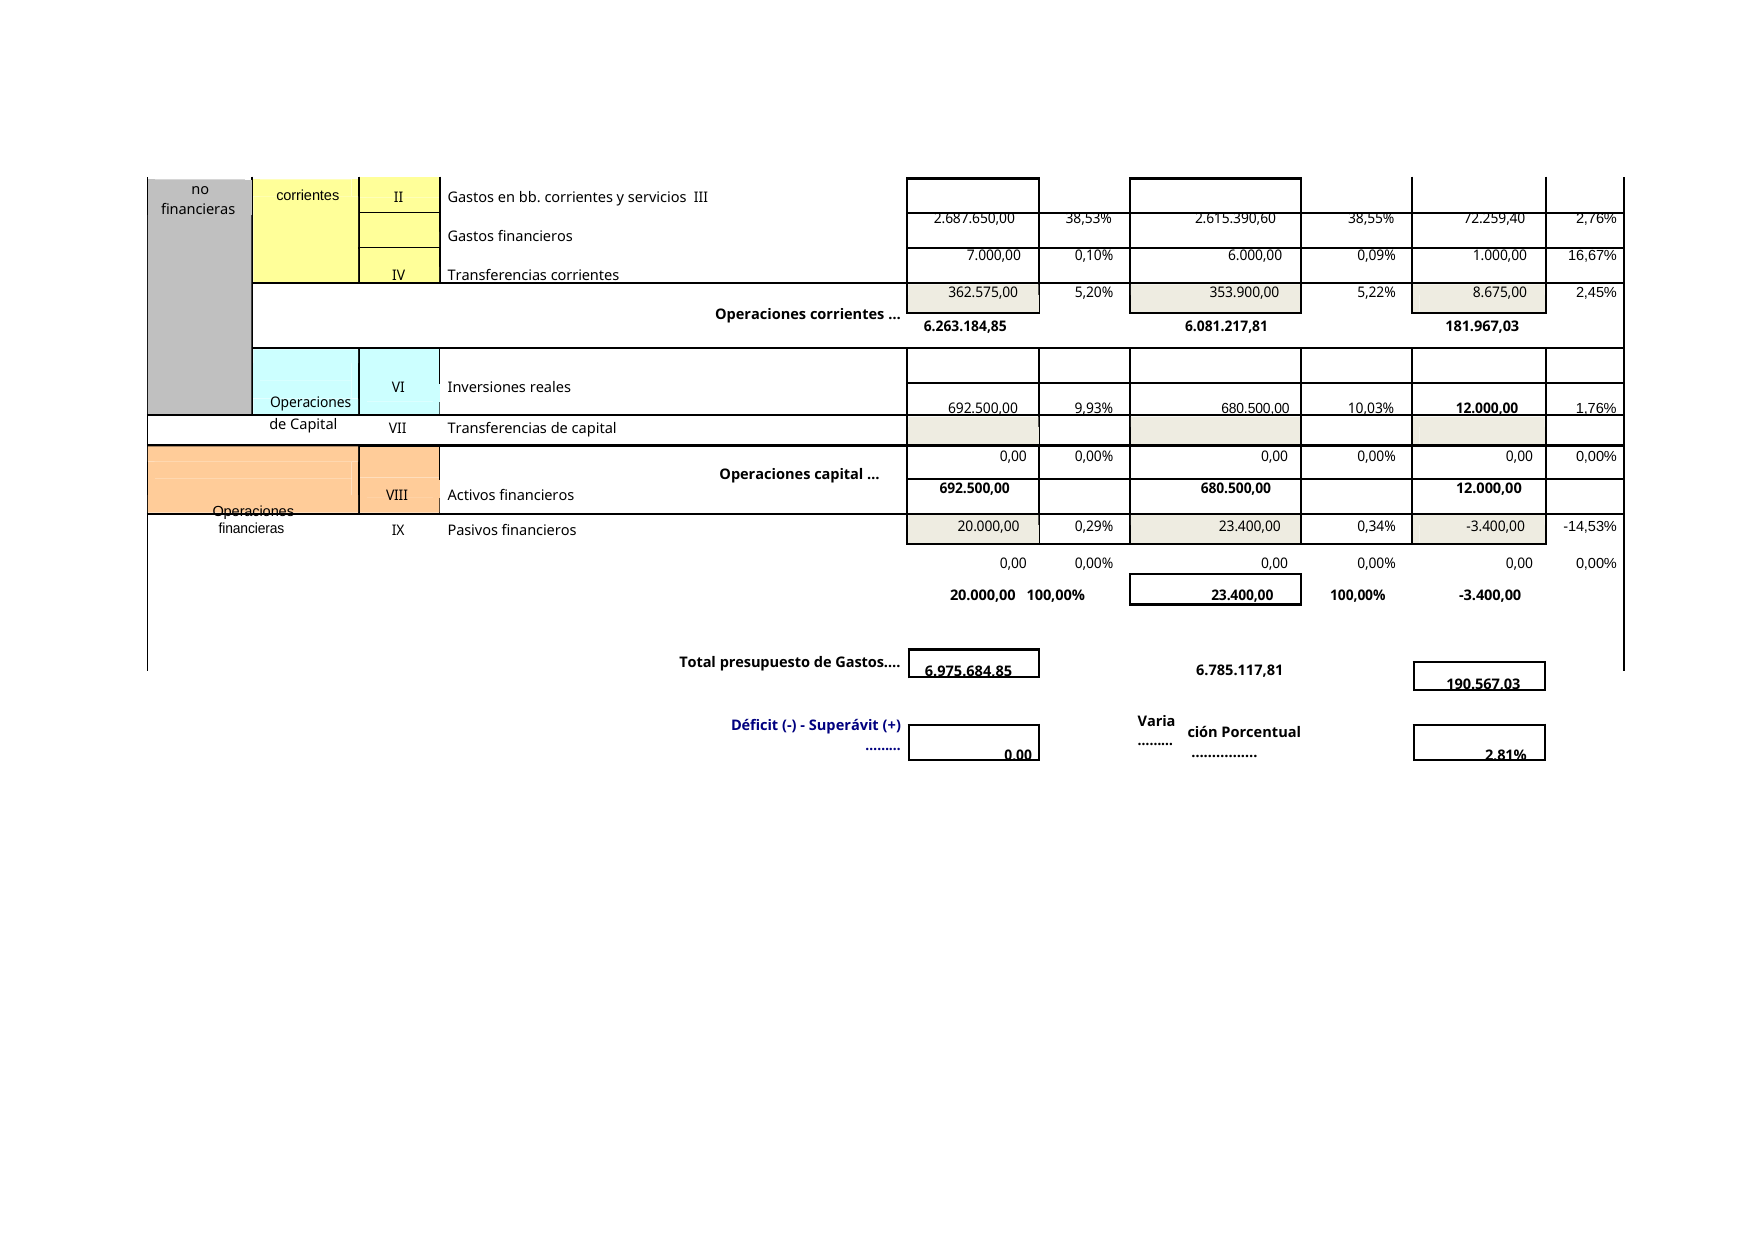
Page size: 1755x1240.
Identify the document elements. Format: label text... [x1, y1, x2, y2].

text 0,10% [1040, 249, 1129, 264]
text [909, 659, 1125, 679]
text ……… [50, 734, 901, 754]
text 12.000,00 [1413, 480, 1545, 498]
text 2,76% [1547, 214, 1623, 227]
text 0,00% [1547, 447, 1623, 466]
text 9,93% [1040, 398, 1129, 414]
text VI Inversiones reales [440, 377, 581, 397]
text 362.575,00 5,20% 353.900,00 5,22% 8.675,00 2,45% [1040, 284, 1129, 301]
text 0,00 [910, 745, 1032, 759]
text 20.000,00 100,00% 23.400,00 100,00% -3.400,00 [1131, 585, 1300, 603]
text 20.000,00 0,29% 23.400,00 0,34% -3.400,00 -14,53% [1302, 516, 1411, 535]
text 0,09% [1302, 249, 1411, 264]
text 362.575,00 5,20% 353.900,00 5,22% 8.675,00 2,45% [1547, 284, 1623, 301]
text Total presupuesto de Gastos…. [50, 652, 900, 672]
text Déficit (-) - Superávit (+) [50, 714, 901, 734]
text [1415, 726, 1544, 759]
text Operaciones [440, 504, 630, 513]
text 72.259,40 [1413, 214, 1545, 227]
text VIII Activos financieros [440, 487, 630, 504]
text 20.000,00 0,29% 23.400,00 0,34% -3.400,00 -14,53% [1040, 516, 1129, 535]
text 1.000,00 [1413, 249, 1545, 264]
text 2.687.650,00 [913, 214, 1038, 227]
text [1040, 480, 1129, 498]
text [1547, 480, 1623, 498]
text 190.567,03 [1446, 673, 1544, 689]
text Operaciones corrientes … [253, 303, 901, 323]
text 0,00 [1413, 447, 1545, 466]
text 6.975.684,85 [924, 661, 1038, 676]
text 10,03% [1302, 398, 1411, 414]
text 2.615.390,60 [1131, 214, 1300, 227]
text 692.500,00 [939, 480, 1038, 498]
text 16,67% [1547, 249, 1623, 264]
text [910, 651, 1038, 676]
text 6.263.184,85 6.081.217,81 181.967,03 [923, 316, 1623, 336]
text [910, 726, 1038, 759]
text IV Transferencias corrientes [441, 265, 709, 282]
text Operaciones capital … [719, 464, 901, 484]
text 0,00 0,00% 0,00 0,00% 0,00 0,00% [999, 553, 1623, 573]
text ……… [1137, 730, 1183, 750]
text 38,55% [1302, 214, 1411, 227]
text 680.500,00 [1131, 398, 1300, 414]
text 20.000,00 100,00% 23.400,00 100,00% -3.400,00 [1302, 585, 1623, 605]
text ……………. [1183, 742, 1309, 762]
text [1415, 663, 1544, 689]
text 362.575,00 5,20% 353.900,00 5,22% 8.675,00 2,45% [1302, 284, 1411, 301]
text II Gastos en bb. corrientes y servicios III Gastos financieros [441, 187, 709, 246]
text 6.785.117,81 [1183, 659, 1574, 679]
text 6.000,00 [1131, 249, 1300, 264]
text 12.000,00 [1413, 398, 1545, 414]
text [50, 303, 147, 323]
text de Capital VII Transferencias de capital [269, 418, 630, 437]
text 20.000,00 100,00% 23.400,00 100,00% -3.400,00 [950, 585, 1183, 1239]
text 0,00% [1302, 447, 1411, 466]
text 7.000,00 [946, 249, 1038, 264]
text Operaciones [50, 392, 147, 412]
text 692.500,00 [948, 398, 1038, 414]
text 38,53% [1040, 214, 1129, 227]
text 0,00 [999, 447, 1038, 466]
text 1,76% [1547, 398, 1623, 414]
text 2,81% [1485, 745, 1544, 759]
text Varia [1137, 710, 1183, 730]
text 680.500,00 [1131, 480, 1300, 498]
text ción Porcentual [1183, 722, 1309, 742]
text 20.000,00 0,29% 23.400,00 0,34% -3.400,00 -14,53% [1547, 516, 1623, 535]
text 0,00 [1131, 447, 1300, 466]
text [1302, 480, 1411, 498]
text 0,00% [1040, 447, 1129, 466]
text Operaciones [225, 515, 630, 519]
text financieras IX Pasivos financieros [218, 519, 630, 539]
